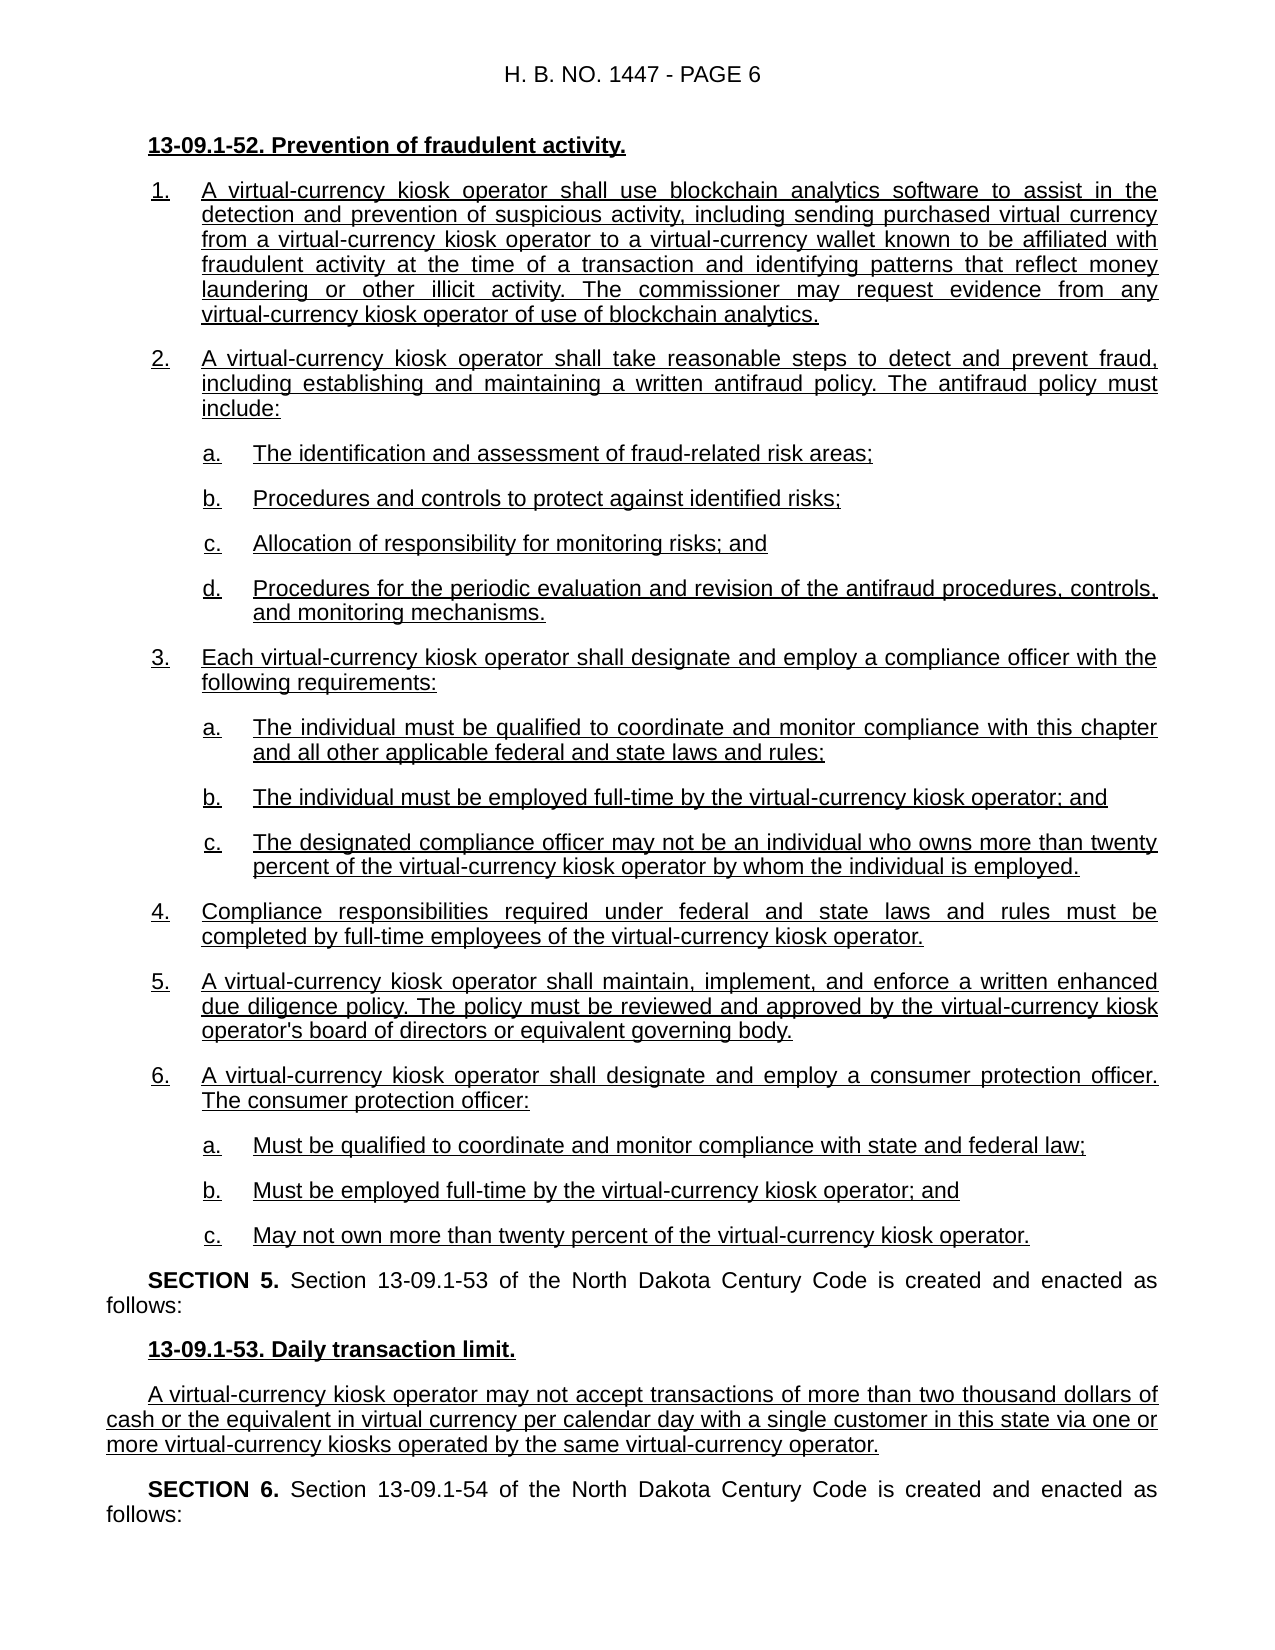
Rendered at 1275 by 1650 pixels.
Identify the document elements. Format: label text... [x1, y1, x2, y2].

text SECTION 5. Section 13‑09.1‑53 of the North Dakota Century Code is created and enacted as follows: [106, 1268, 1158, 1318]
text a. The identification and assessment of fraud-related risk areas; [106, 442, 1158, 466]
text b. The individual must be employed full-time by the virtual‑currency kiosk operator; and [106, 785, 1158, 810]
subtitle 13‑09.1‑52. Prevention of fraudulent activity. [106, 133, 1158, 158]
text b. Procedures and controls to protect against identified risks; [106, 486, 1158, 511]
text c. The designated compliance officer may not be an individual who owns more than twenty percent of the virtual‑currency kiosk operator by whom the individual is employed. [106, 830, 1158, 880]
subtitle 13‑09.1‑53. Daily transaction limit. [106, 1338, 1158, 1363]
text A virtual‑currency kiosk operator may not accept transactions of more than two thousand dollars of cash or the equivalent in virtual currency per calendar day with a single customer in this state via one or [106, 1383, 1158, 1429]
text a. Must be qualified to coordinate and monitor compliance with state and federal law; [106, 1134, 1158, 1158]
text 1. A virtual‑currency kiosk operator shall use blockchain analytics software to assist in the detection and prevention of suspicious activity, including sending purchased virtual currency from a virtual‑currency kiosk operator to a virtual‑currency wallet known to be affiliated with fraudulent activity at the time of a transaction and identifying patterns that reflect money laundering or other illicit activity. The commissioner may request evidence from any virtual‑currency kiosk operator of use of blockchain analytics. [106, 178, 1158, 327]
text d. Procedures for the periodic evaluation and revision of the antifraud procedures, controls, and monitoring mechanisms. [106, 576, 1158, 626]
text a. The individual must be qualified to coordinate and monitor compliance with this chapter and all other applicable federal and state laws and rules; [106, 716, 1158, 765]
text 6. A virtual‑currency kiosk operator shall designate and employ a consumer protection officer. The consumer protection officer: [106, 1064, 1158, 1114]
text 5. A virtual‑currency kiosk operator shall maintain, implement, and enforce a written enhanced due diligence policy. The policy must be reviewed and approved by the virtual‑currency kiosk operator's board of directors or equivalent governing body. [106, 969, 1158, 1044]
text more virtual‑currency kiosks operated by the same virtual-currency operator. [106, 1430, 1158, 1457]
text c. Allocation of responsibility for monitoring risks; and [106, 531, 1158, 556]
text c. May not own more than twenty percent of the virtual‑currency kiosk operator. [106, 1223, 1158, 1248]
text b. Must be employed full‑time by the virtual‑currency kiosk operator; and [106, 1179, 1158, 1203]
text 2. A virtual‑currency kiosk operator shall take reasonable steps to detect and prevent fraud, including establishing and maintaining a written antifraud policy. The antifraud policy must include: [106, 347, 1158, 421]
text SECTION 6. Section 13‑09.1‑54 of the North Dakota Century Code is created and enacted as follows: [106, 1477, 1158, 1527]
text 4. Compliance responsibilities required under federal and state laws and rules must be completed by full-time employees of the virtual‑currency kiosk operator. [106, 900, 1158, 949]
text 3. Each virtual‑currency kiosk operator shall designate and employ a compliance officer with the following requirements: [106, 646, 1158, 696]
